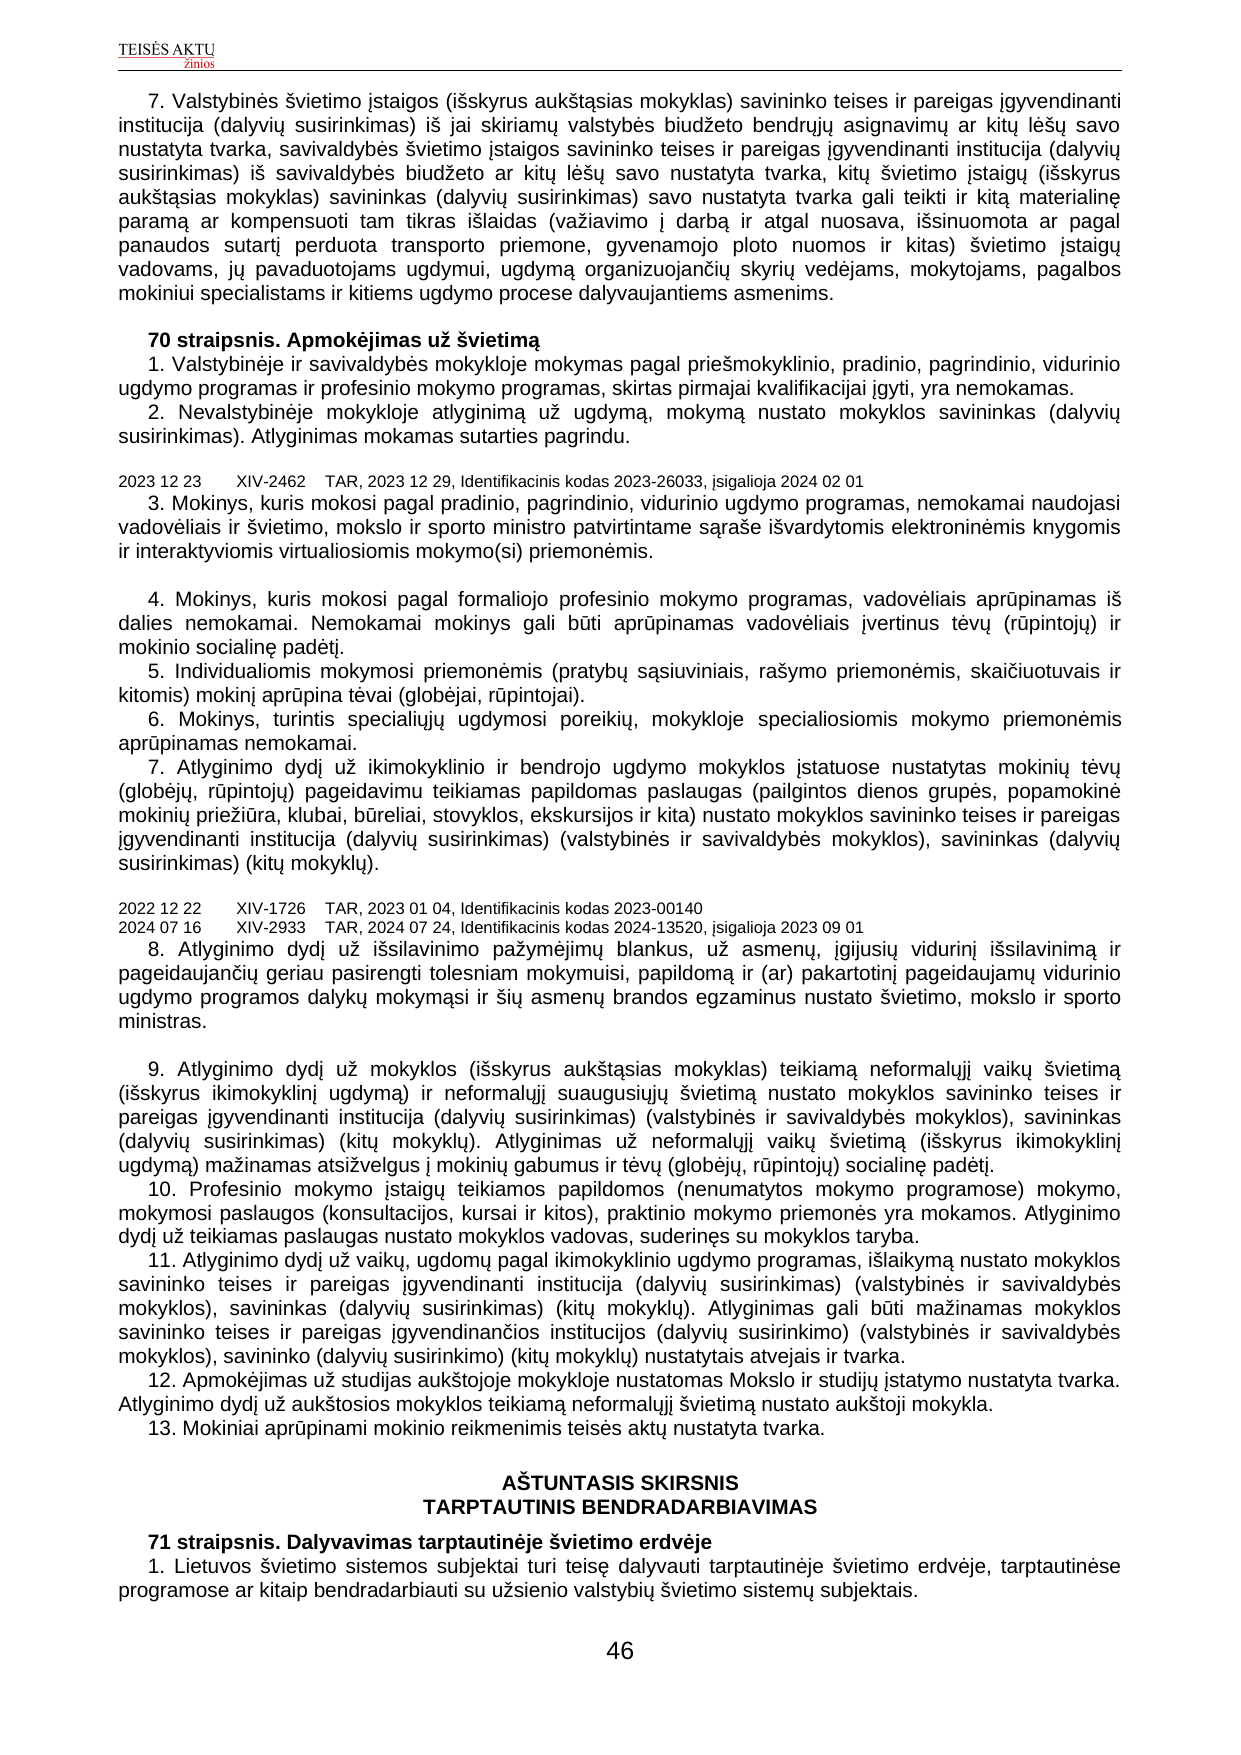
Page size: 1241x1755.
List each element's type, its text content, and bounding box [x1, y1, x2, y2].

text 1. Valstybinėje ir savivaldybės mokykloje mokymas pagal priešmokyklinio, pradinio, pagrindinio, vidurinio ugdymo programas ir profesinio mokymo programas, skirtas pirmajai kvalifikacijai įgyti, yra nemokamas. [118, 352, 1122, 400]
text 2. Nevalstybinėje mokykloje atlyginimą už ugdymą, mokymą nustato mokyklos savininkas (dalyvių susirinkimas). Atlyginimas mokamas sutarties pagrindu. [118, 400, 1122, 448]
text 2024 07 16 XIV-2933 TAR, 2024 07 24, Identifikacinis kodas 2024-13520, įsigalioja 2023 09 01 [118, 918, 1122, 937]
text 9. Atlyginimo dydį už mokyklos (išskyrus aukštąsias mokyklas) teikiamą neformalųjį vaikų švietimą (išskyrus ikimokyklinį ugdymą) ir neformalųjį suaugusiųjų švietimą nustato mokyklos savininko teises ir pareigas įgyvendinanti institucija (dalyvių susirinkimas) (valstybinės ir savivaldybės mokyklos), savininkas (dalyvių susirinkimas) (kitų mokyklų). Atlyginimas už neformalųjį vaikų švietimą (išskyrus ikimokyklinį ugdymą) mažinamas atsižvelgus į mokinių gabumus ir tėvų (globėjų, rūpintojų) socialinę padėtį. [118, 1057, 1122, 1176]
text 71 straipsnis. Dalyvavimas tarptautinėje švietimo erdvėje [118, 1529, 1122, 1553]
text 4. Mokinys, kuris mokosi pagal formaliojo profesinio mokymo programas, vadovėliais aprūpinamas iš dalies nemokamai. Nemokamai mokinys gali būti aprūpinamas vadovėliais įvertinus tėvų (rūpintojų) ir mokinio socialinę padėtį. [118, 587, 1122, 659]
text 13. Mokiniai aprūpinami mokinio reikmenimis teisės aktų nustatyta tvarka. [118, 1416, 1122, 1440]
text 6. Mokinys, turintis specialiųjų ugdymosi poreikių, mokykloje specialiosiomis mokymo priemonėmis aprūpinamas nemokamai. [118, 707, 1122, 755]
text 10. Profesinio mokymo įstaigų teikiamos papildomos (nenumatytos mokymo programose) mokymo, mokymosi paslaugos (konsultacijos, kursai ir kitos), praktinio mokymo priemonės yra mokamos. Atlyginimo dydį už teikiamas paslaugas nustato mokyklos vadovas, suderinęs su mokyklos taryba. [118, 1176, 1122, 1248]
text 3. Mokinys, kuris mokosi pagal pradinio, pagrindinio, vidurinio ugdymo programas, nemokamai naudojasi vadovėliais ir švietimo, mokslo ir sporto ministro patvirtintame sąraše išvardytomis elektroninėmis knygomis ir interaktyviomis virtualiosiomis mokymo(si) priemonėmis. [118, 491, 1122, 563]
text 2023 12 23 XIV-2462 TAR, 2023 12 29, Identifikacinis kodas 2023-26033, įsigalioja 2024 02 01 [118, 472, 1122, 491]
text 70 straipsnis. Apmokėjimas už švietimą [118, 328, 1122, 352]
text 1. Lietuvos švietimo sistemos subjektai turi teisę dalyvauti tarptautinėje švietimo erdvėje, tarptautinėse programose ar kitaip bendradarbiauti su užsienio valstybių švietimo sistemų subjektais. [118, 1553, 1122, 1601]
text 12. Apmokėjimas už studijas aukštojoje mokykloje nustatomas Mokslo ir studijų įstatymo nustatyta tvarka. Atlyginimo dydį už aukštosios mokyklos teikiamą neformalųjį švietimą nustato aukštoji mokykla. [118, 1368, 1122, 1416]
text 2022 12 22 XIV-1726 TAR, 2023 01 04, Identifikacinis kodas 2023-00140 [118, 898, 1122, 918]
text 7. Atlyginimo dydį už ikimokyklinio ir bendrojo ugdymo mokyklos įstatuose nustatytas mokinių tėvų (globėjų, rūpintojų) pageidavimu teikiamas papildomas paslaugas (pailgintos dienos grupės, popamokinė mokinių priežiūra, klubai, būreliai, stovyklos, ekskursijos ir kita) nustato mokyklos savininko teises ir pareigas įgyvendinanti institucija (dalyvių susirinkimas) (valstybinės ir savivaldybės mokyklos), savininkas (dalyvių susirinkimas) (kitų mokyklų). [118, 755, 1122, 874]
text 7. Valstybinės švietimo įstaigos (išskyrus aukštąsias mokyklas) savininko teises ir pareigas įgyvendinanti institucija (dalyvių susirinkimas) iš jai skiriamų valstybės biudžeto bendrųjų asignavimų ar kitų lėšų savo nustatyta tvarka, savivaldybės švietimo įstaigos savininko teises ir pareigas įgyvendinanti institucija (dalyvių susirinkimas) iš savivaldybės biudžeto ar kitų lėšų savo nustatyta tvarka, kitų švietimo įstaigų (išskyrus aukštąsias mokyklas) savininkas (dalyvių susirinkimas) savo nustatyta tvarka gali teikti ir kitą materialinę paramą ar kompensuoti tam tikras išlaidas (važiavimo į darbą ir atgal nuosava, išsinuomota ar pagal panaudos sutartį perduota transporto priemone, gyvenamojo ploto nuomos ir kitas) švietimo įstaigų vadovams, jų pavaduotojams ugdymui, ugdymą organizuojančių skyrių vedėjams, mokytojams, pagalbos mokiniui specialistams ir kitiems ugdymo procese dalyvaujantiems asmenims. [118, 89, 1122, 304]
text AŠTUNTASIS SKIRSNIS TARPTAUTINIS BENDRADARBIAVIMAS [118, 1471, 1122, 1519]
text 11. Atlyginimo dydį už vaikų, ugdomų pagal ikimokyklinio ugdymo programas, išlaikymą nustato mokyklos savininko teises ir pareigas įgyvendinanti institucija (dalyvių susirinkimas) (valstybinės ir savivaldybės mokyklos), savininkas (dalyvių susirinkimas) (kitų mokyklų). Atlyginimas gali būti mažinamas mokyklos savininko teises ir pareigas įgyvendinančios institucijos (dalyvių susirinkimo) (valstybinės ir savivaldybės mokyklos), savininko (dalyvių susirinkimo) (kitų mokyklų) nustatytais atvejais ir tvarka. [118, 1248, 1122, 1368]
text 8. Atlyginimo dydį už išsilavinimo pažymėjimų blankus, už asmenų, įgijusių vidurinį išsilavinimą ir pageidaujančių geriau pasirengti tolesniam mokymuisi, papildomą ir (ar) pakartotinį pageidaujamų vidurinio ugdymo programos dalykų mokymąsi ir šių asmenų brandos egzaminus nustato švietimo, mokslo ir sporto ministras. [118, 937, 1122, 1033]
text 5. Individualiomis mokymosi priemonėmis (pratybų sąsiuviniais, rašymo priemonėmis, skaičiuotuvais ir kitomis) mokinį aprūpina tėvai (globėjai, rūpintojai). [118, 659, 1122, 707]
